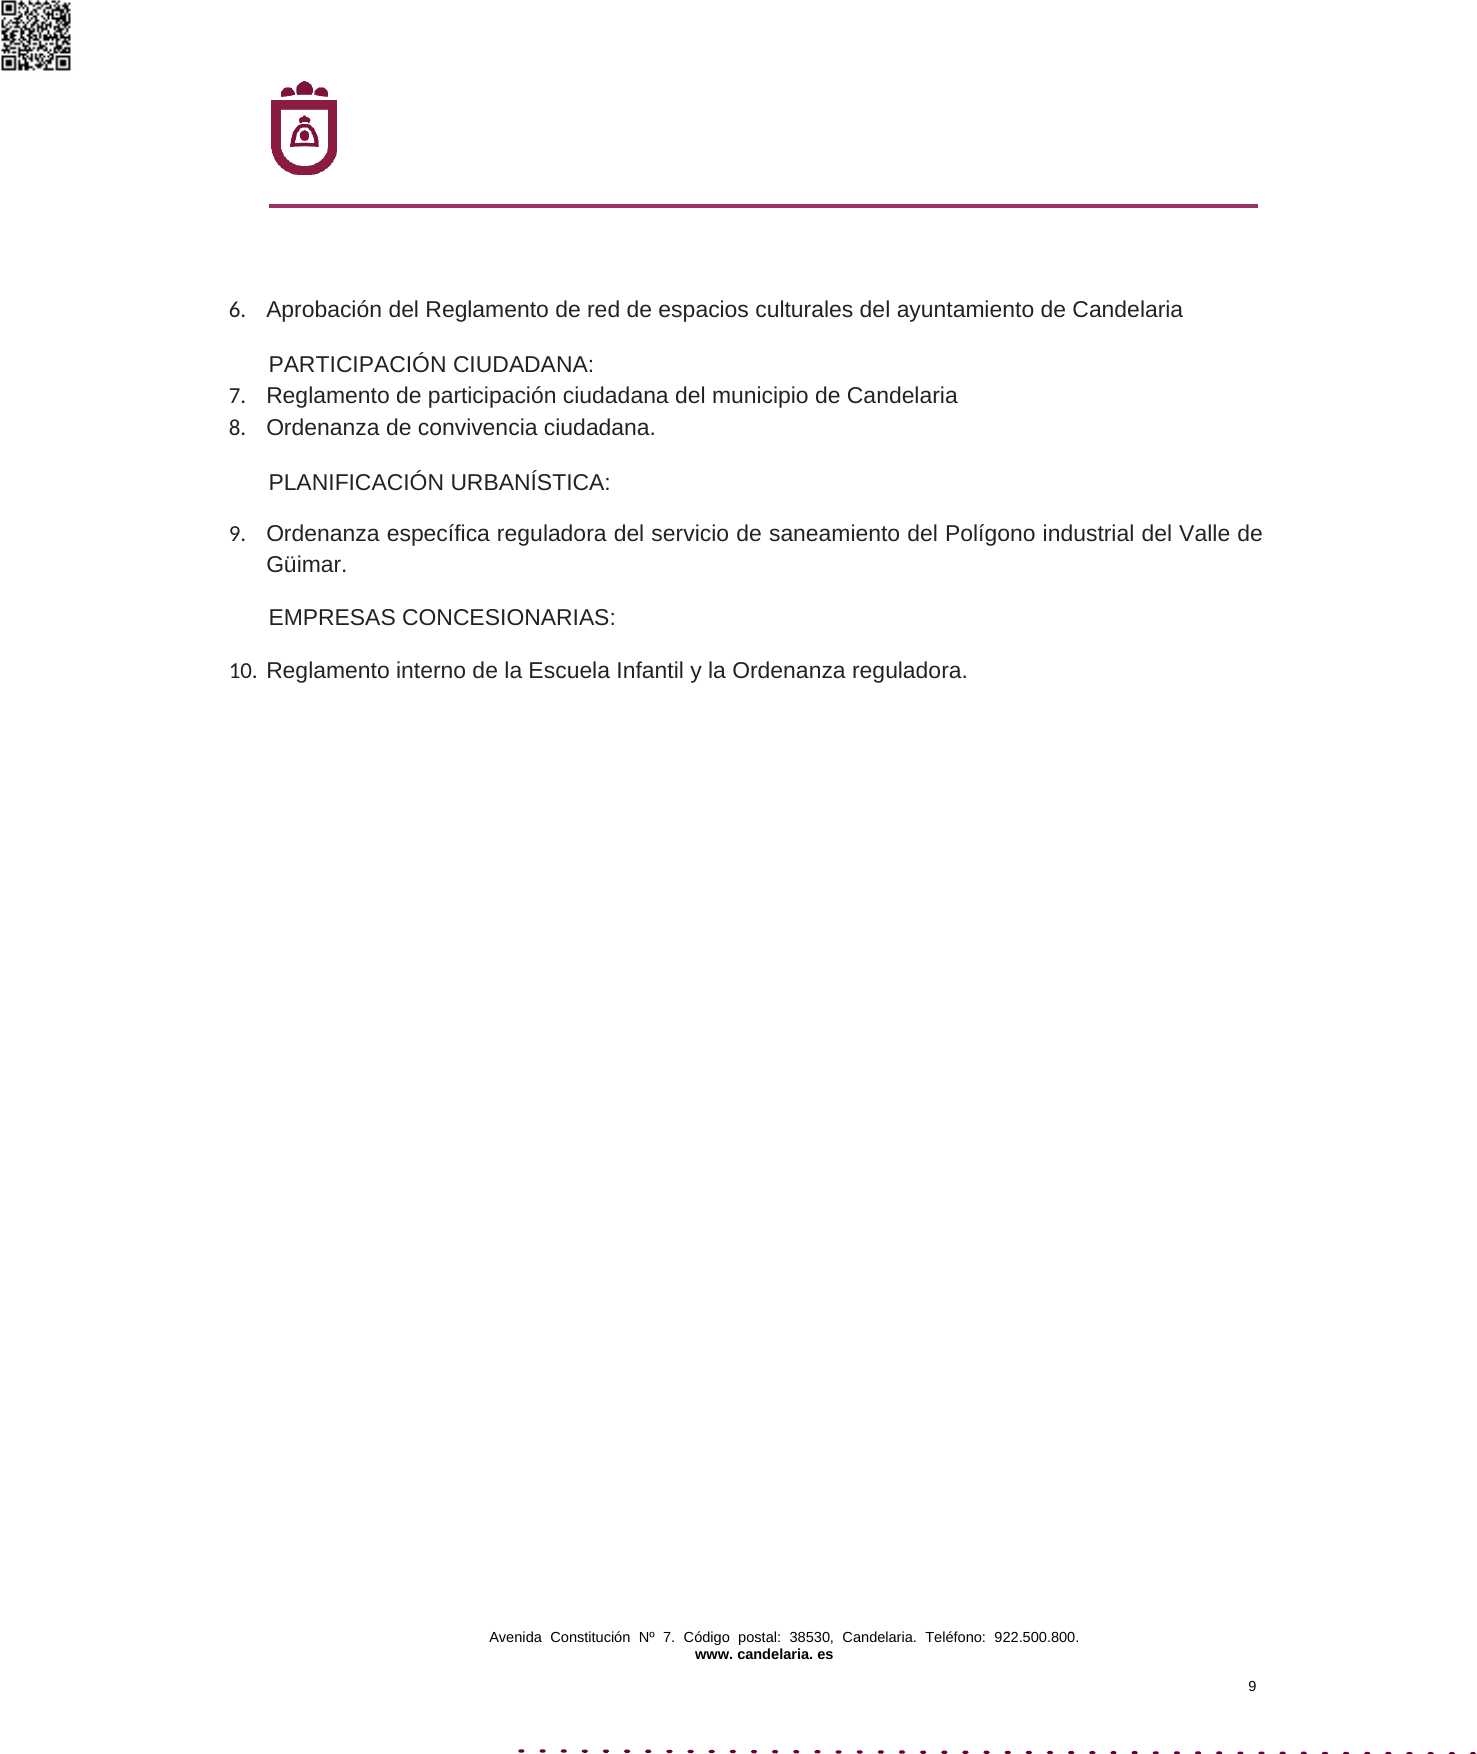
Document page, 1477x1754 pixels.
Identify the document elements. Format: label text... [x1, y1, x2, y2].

list Reglamento interno de la Escuela Infantil y la Ordenanza reguladora. [228, 656, 1264, 685]
text PARTICIPACIÓN CIUDADANA: [268, 349, 1264, 377]
list Reglamento de participación ciudadana del municipio de Candelaria [228, 380, 1264, 409]
list Ordenanza de convivencia ciudadana. [228, 412, 1264, 442]
list Aprobación del Reglamento de red de espacios culturales del ayuntamiento de Candelaria [228, 294, 1264, 323]
text EMPRESAS CONCESIONARIAS: [268, 602, 1264, 631]
list Ordenanza específica reguladora del servicio de saneamiento del Polígono industrial del Valle de Güimar. [228, 519, 1264, 578]
text PLANIFICACIÓN URBANÍSTICA: [268, 467, 1264, 495]
